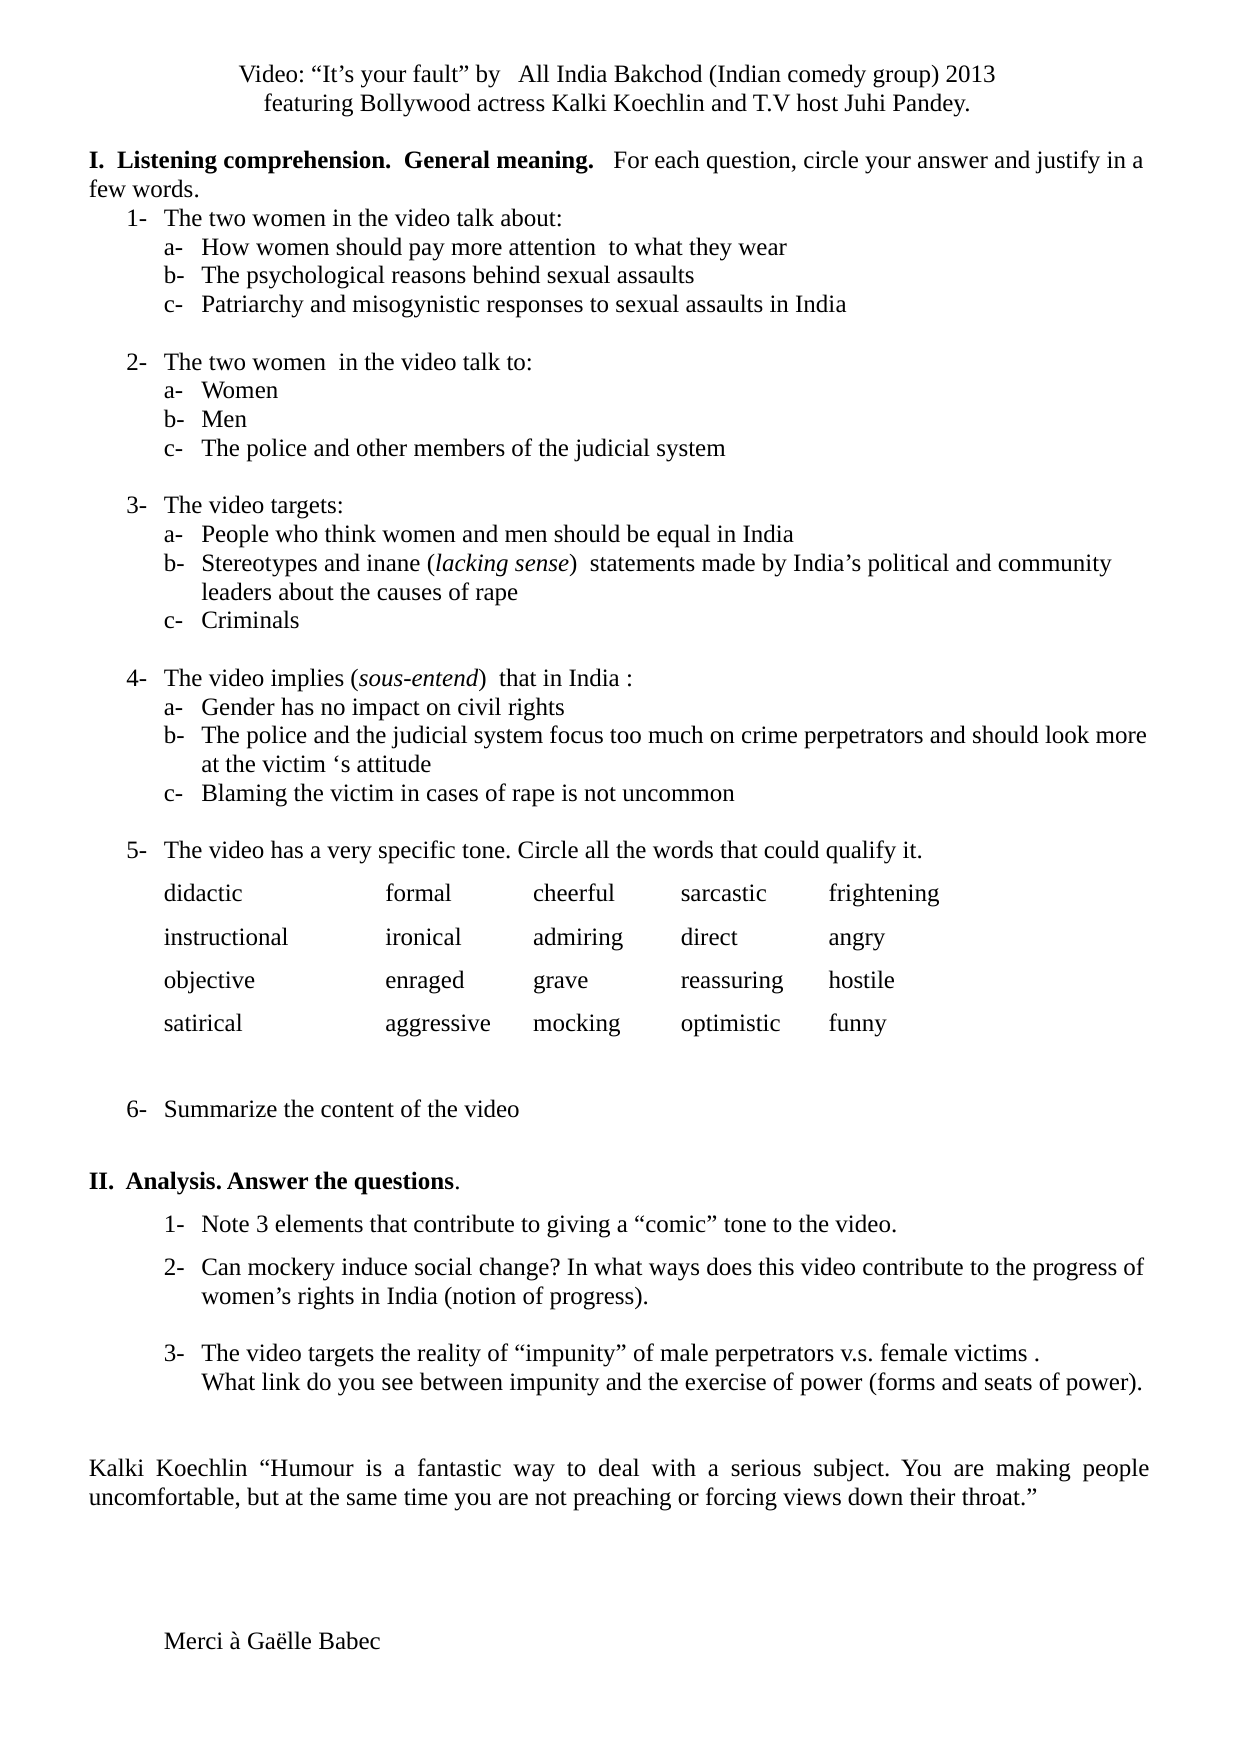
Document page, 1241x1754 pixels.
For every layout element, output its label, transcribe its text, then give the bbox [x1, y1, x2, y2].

list People who think women and men should be equal in India [163, 519, 1152, 548]
list The video targets the reality of “impunity” of male perpetrators v.s. female victims . What link do you see between impunity and the exercise of power (forms and seats of power). [163, 1338, 1152, 1396]
list satirical aggressive mocking optimistic funny [163, 1008, 1152, 1037]
list The video has a very specific tone. Circle all the words that could qualify it. [126, 835, 1152, 864]
list Merci à Gaëlle Babec [163, 1626, 1152, 1655]
list objective enraged grave reassuring hostile [163, 965, 1152, 993]
list The two women in the video talk about: [126, 203, 1152, 232]
list Women [163, 375, 1152, 404]
list Gender has no impact on civil rights [163, 692, 1152, 720]
list The psychological reasons behind sexual assaults [163, 260, 1152, 289]
text Kalki Koechlin “Humour is a fantastic way to deal with a serious subject. You are making people uncomfortable, but at the same time you are not preaching or forcing views down their throat.” [88, 1453, 1152, 1511]
list The video targets: [126, 490, 1152, 519]
list The police and the judicial system focus too much on crime perpetrators and should look more at the victim ‘s attitude [163, 720, 1152, 778]
list The police and other members of the judicial system [163, 433, 1152, 462]
list Criminals [163, 605, 1152, 634]
list Blaming the victim in cases of rape is not uncommon [163, 778, 1152, 807]
list instructional ironical admiring direct angry [163, 922, 1152, 950]
list Note 3 elements that contribute to giving a “comic” tone to the video. [163, 1209, 1152, 1238]
text I. Listening comprehension. General meaning. For each question, circle your answer and justify in a few words. [88, 145, 1152, 203]
list The video implies (sous-entend) that in India : [126, 663, 1152, 692]
list Summarize the content of the video [126, 1094, 1152, 1123]
list How women should pay more attention to what they wear [163, 232, 1152, 260]
list II. Analysis. Answer the questions. [88, 1166, 1152, 1195]
list Patriarchy and misogynistic responses to sexual assaults in India [163, 289, 1152, 347]
text Video: “It’s your fault” by All India Bakchod (Indian comedy group) 2013 [88, 59, 1152, 88]
list Can mockery induce social change? In what ways does this video contribute to the progress of women’s rights in India (notion of progress). [163, 1252, 1152, 1338]
list Men [163, 404, 1152, 433]
list Stereotypes and inane (lacking sense) statements made by India’s political and community leaders about the causes of rape [163, 548, 1152, 605]
text featuring Bollywood actress Kalki Koechlin and T.V host Juhi Pandey. [88, 88, 1152, 117]
list didactic formal cheerful sarcastic frightening [163, 878, 1152, 907]
list The two women in the video talk to: [126, 347, 1152, 375]
